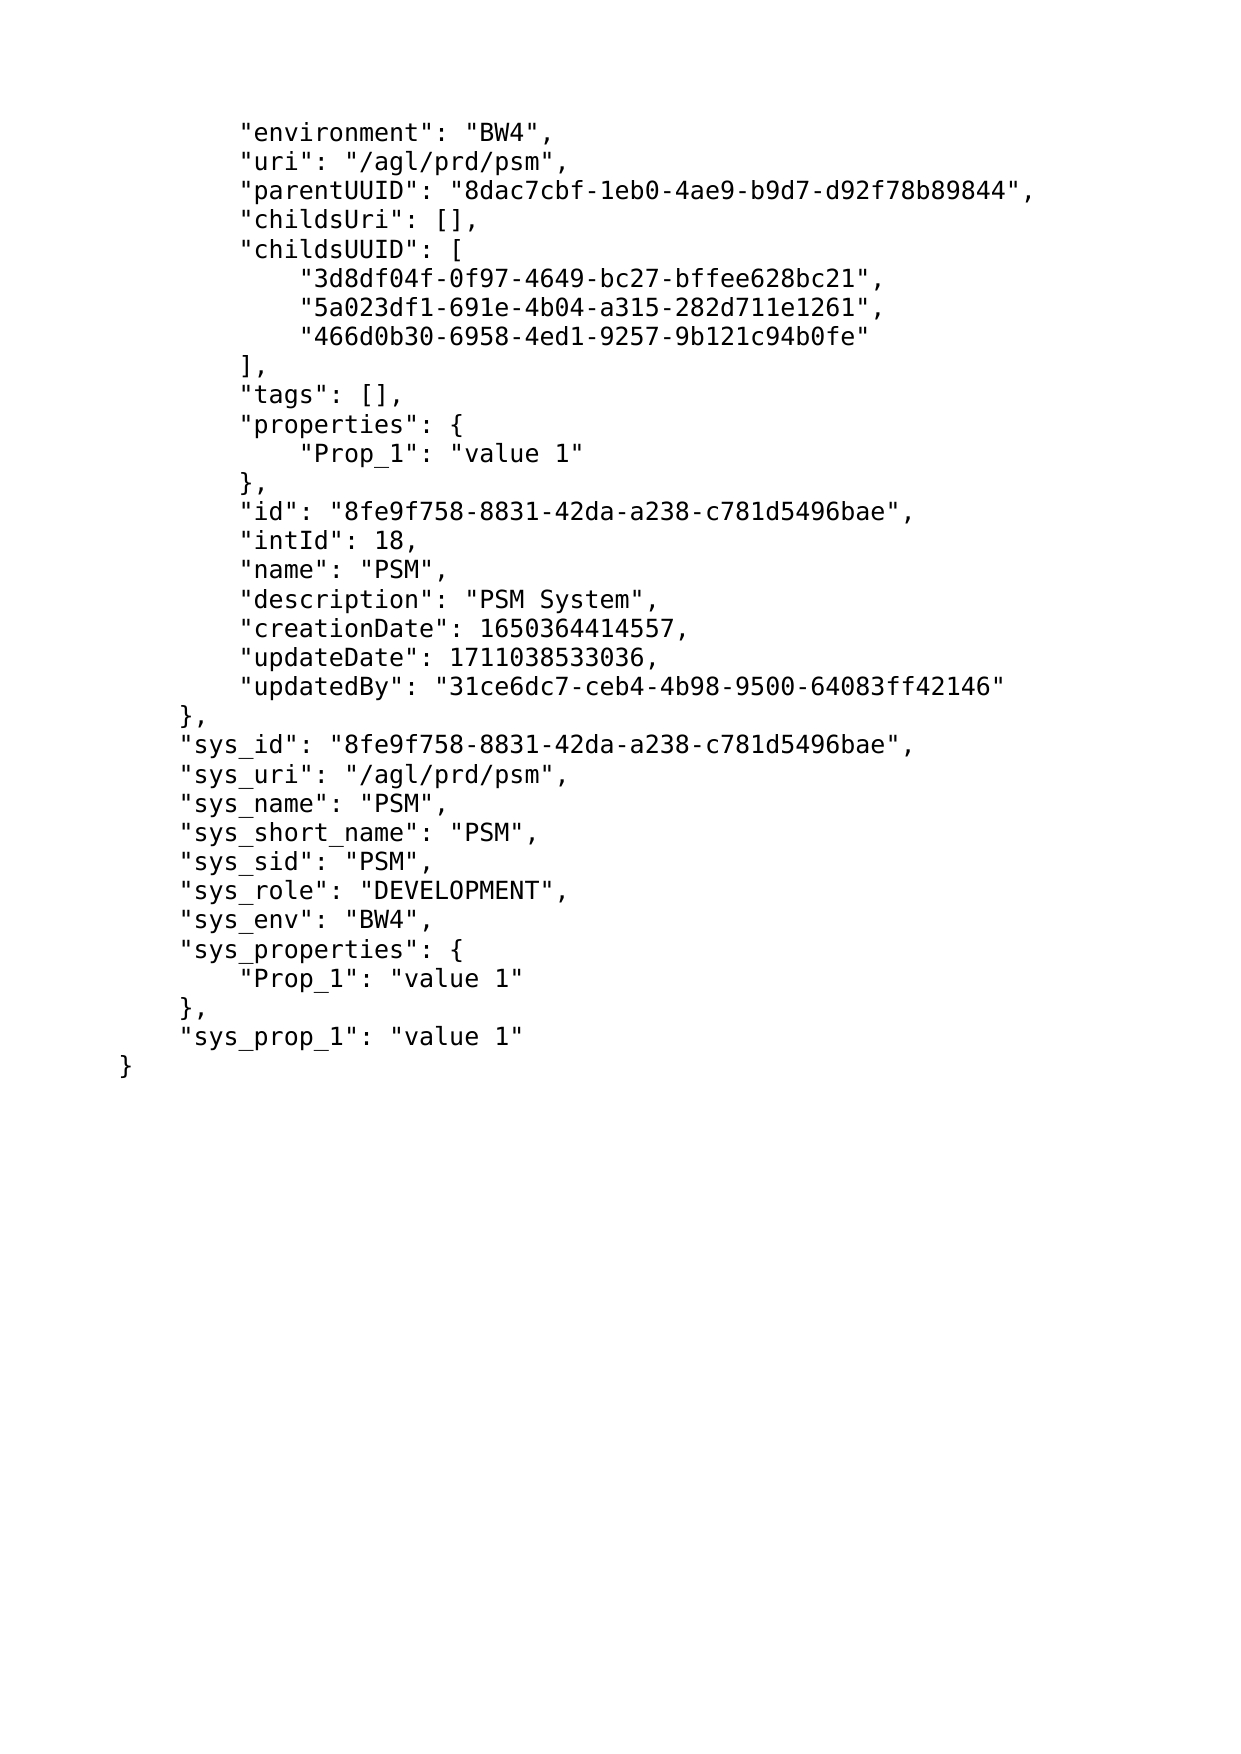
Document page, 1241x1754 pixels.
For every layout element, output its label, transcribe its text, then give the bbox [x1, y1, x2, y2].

text "environment": "BW4", "uri": "/agl/prd/psm", "parentUUID": "8dac7cbf-1eb0-4ae9-b9d7-d92f78b89844", "childsUri": [], "childsUUID": [ "3d8df04f-0f97-4649-bc27-bffee628bc21", "5a023df1-691e-4b04-a315-282d711e1261", "466d0b30-6958-4ed1-9257-9b121c94b0fe" ], "tags": [], "properties": { "Prop_1": "value 1" }, "id": "8fe9f758-8831-42da-a238-c781d5496bae", "intId": 18, "name": "PSM", "description": "PSM System", "creationDate": 1650364414557, "updateDate": 1711038533036, "updatedBy": "31ce6dc7-ceb4-4b98-9500-64083ff42146" }, "sys_id": "8fe9f758-8831-42da-a238-c781d5496bae", "sys_uri": "/agl/prd/psm", "sys_name": "PSM", "sys_short_name": "PSM", "sys_sid": "PSM", "sys_role": "DEVELOPMENT", "sys_env": "BW4", "sys_properties": { "Prop_1": "value 1" }, "sys_prop_1": "value 1" } [118, 118, 1122, 1081]
